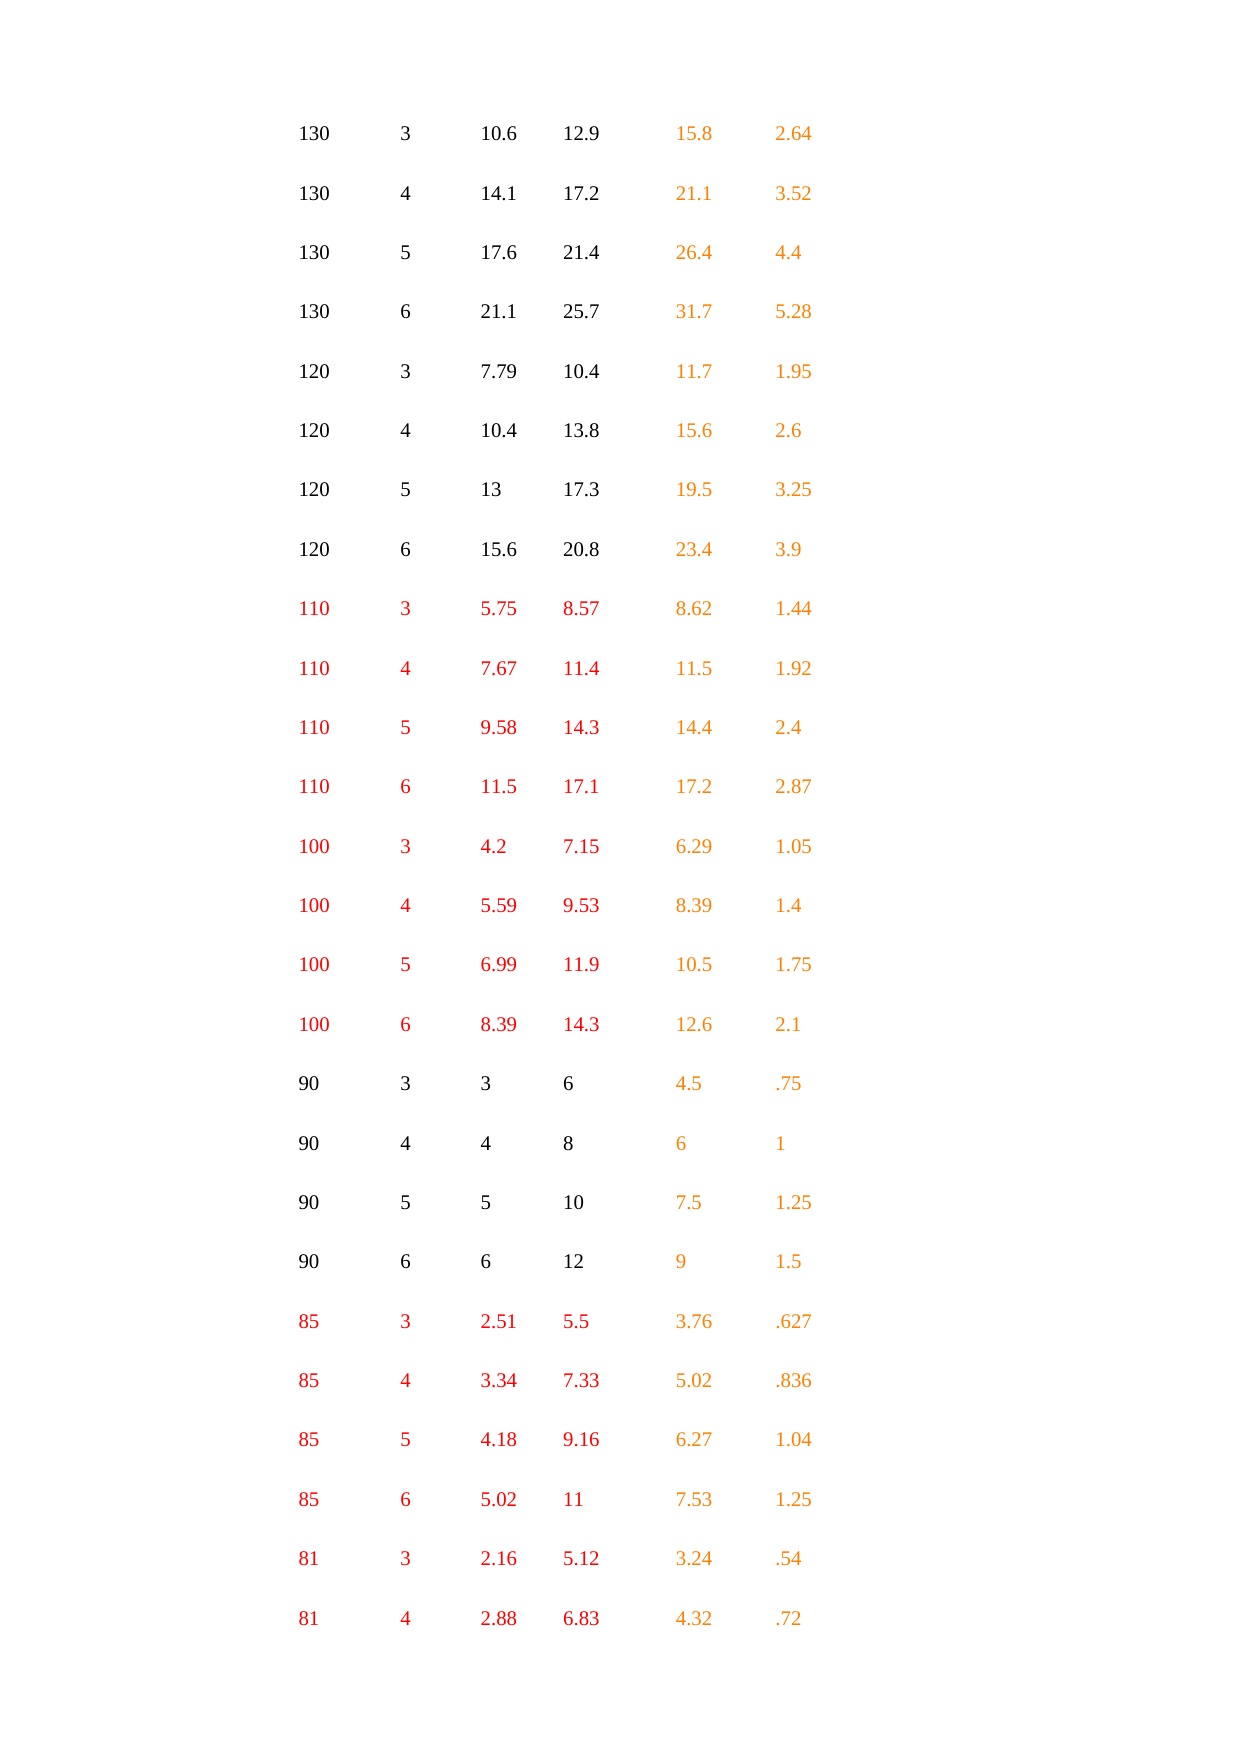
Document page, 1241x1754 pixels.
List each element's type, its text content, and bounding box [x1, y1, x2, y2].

table_cell 6 [397, 1484, 477, 1543]
table_cell 3 [397, 1068, 477, 1127]
table_cell 81 [295, 1543, 397, 1602]
table_cell 1.25 [772, 1484, 910, 1543]
table_cell 6.29 [673, 831, 772, 890]
table_cell 130 [295, 296, 397, 356]
table_cell 4 [397, 1365, 477, 1424]
table_cell 1.92 [772, 653, 910, 712]
table_cell 11.5 [478, 771, 560, 831]
table_cell 4 [397, 178, 477, 237]
table_cell 17.2 [560, 178, 673, 237]
table_cell 85 [295, 1365, 397, 1424]
table_cell .54 [772, 1543, 910, 1602]
table_cell 3.34 [478, 1365, 560, 1424]
table_cell 1.05 [772, 831, 910, 890]
table_cell 3.25 [772, 474, 910, 534]
table_cell 100 [295, 890, 397, 949]
table_cell 10.5 [673, 949, 772, 1009]
table_cell 4 [397, 1603, 477, 1632]
table_cell 4 [397, 415, 477, 474]
table_cell 5 [478, 1187, 560, 1246]
table_cell 4 [397, 890, 477, 949]
table_cell 90 [295, 1187, 397, 1246]
table_cell 100 [295, 949, 397, 1009]
table_cell 2.6 [772, 415, 910, 474]
table_cell 5.75 [478, 593, 560, 652]
table_cell 3 [397, 356, 477, 415]
table_cell 7.5 [673, 1187, 772, 1246]
table_cell 6 [478, 1246, 560, 1306]
table_cell 4 [397, 1128, 477, 1187]
table_cell 120 [295, 534, 397, 593]
table_cell 1.75 [772, 949, 910, 1009]
table_cell 1.5 [772, 1246, 910, 1306]
table_cell 11.7 [673, 356, 772, 415]
table_cell 17.6 [478, 237, 560, 296]
table_cell 3.24 [673, 1543, 772, 1602]
table_cell 120 [295, 356, 397, 415]
table_cell 5 [397, 1187, 477, 1246]
table_cell 6.99 [478, 949, 560, 1009]
table_cell 19.5 [673, 474, 772, 534]
table_cell 8 [560, 1128, 673, 1187]
table_cell 21.1 [478, 296, 560, 356]
table_cell 9 [673, 1246, 772, 1306]
table_cell 12.9 [560, 118, 673, 177]
table_cell 8.62 [673, 593, 772, 652]
table_cell .72 [772, 1603, 910, 1632]
table_cell 90 [295, 1128, 397, 1187]
table_cell 1.95 [772, 356, 910, 415]
table_cell 5 [397, 474, 477, 534]
table_cell 12 [560, 1246, 673, 1306]
table_cell 2.1 [772, 1009, 910, 1068]
table_cell 2.87 [772, 771, 910, 831]
table_cell 3 [397, 593, 477, 652]
table_cell 100 [295, 1009, 397, 1068]
table_cell 1.25 [772, 1187, 910, 1246]
table_cell 4.4 [772, 237, 910, 296]
table_cell 14.1 [478, 178, 560, 237]
table_cell 130 [295, 178, 397, 237]
table_cell 7.67 [478, 653, 560, 712]
table_cell 4 [478, 1128, 560, 1187]
table_cell 4.2 [478, 831, 560, 890]
table_cell 8.39 [478, 1009, 560, 1068]
table_cell .75 [772, 1068, 910, 1127]
table_cell 3 [397, 1306, 477, 1365]
table_cell 6 [560, 1068, 673, 1127]
table_cell 14.3 [560, 712, 673, 771]
table_cell 2.16 [478, 1543, 560, 1602]
table_cell 85 [295, 1306, 397, 1365]
table_cell 85 [295, 1424, 397, 1484]
table_cell 6 [397, 534, 477, 593]
table_cell 110 [295, 771, 397, 831]
table_cell .836 [772, 1365, 910, 1424]
table_cell 6 [397, 296, 477, 356]
table_cell 110 [295, 653, 397, 712]
table_cell 1.44 [772, 593, 910, 652]
table_cell 2.64 [772, 118, 910, 177]
table_cell 11.4 [560, 653, 673, 712]
table_cell 31.7 [673, 296, 772, 356]
table_cell 5.28 [772, 296, 910, 356]
table_cell 6 [397, 1009, 477, 1068]
table_cell 5.59 [478, 890, 560, 949]
table_cell 7.33 [560, 1365, 673, 1424]
table_cell 130 [295, 237, 397, 296]
table_cell 10 [560, 1187, 673, 1246]
table_cell 1.4 [772, 890, 910, 949]
table_cell 6.27 [673, 1424, 772, 1484]
table_cell 3 [397, 831, 477, 890]
table_cell 120 [295, 474, 397, 534]
table_cell 10.6 [478, 118, 560, 177]
table_cell 4 [397, 653, 477, 712]
table_cell 15.6 [673, 415, 772, 474]
table_cell 90 [295, 1068, 397, 1127]
table_cell 14.3 [560, 1009, 673, 1068]
table_cell 3 [397, 118, 477, 177]
table_cell 81 [295, 1603, 397, 1632]
table_cell 6.83 [560, 1603, 673, 1632]
table_cell 8.39 [673, 890, 772, 949]
table_cell 1 [772, 1128, 910, 1187]
table_cell 13.8 [560, 415, 673, 474]
table_cell 23.4 [673, 534, 772, 593]
table_cell 9.58 [478, 712, 560, 771]
table_cell 5 [397, 1424, 477, 1484]
table_cell 11 [560, 1484, 673, 1543]
table_cell 26.4 [673, 237, 772, 296]
table_cell 5.02 [673, 1365, 772, 1424]
table_cell 9.53 [560, 890, 673, 949]
table_cell 5 [397, 237, 477, 296]
table_cell 3.76 [673, 1306, 772, 1365]
table_cell 15.6 [478, 534, 560, 593]
table_cell 5.12 [560, 1543, 673, 1602]
table_cell 7.53 [673, 1484, 772, 1543]
table_cell 6 [397, 1246, 477, 1306]
table_cell 12.6 [673, 1009, 772, 1068]
table_cell 17.2 [673, 771, 772, 831]
table_cell 17.1 [560, 771, 673, 831]
table_cell 110 [295, 593, 397, 652]
table_cell 4.32 [673, 1603, 772, 1632]
table_cell 5 [397, 712, 477, 771]
table_cell 5 [397, 949, 477, 1009]
table_cell 13 [478, 474, 560, 534]
table_cell 90 [295, 1246, 397, 1306]
table_cell 14.4 [673, 712, 772, 771]
table_cell 4.18 [478, 1424, 560, 1484]
table_cell 11.9 [560, 949, 673, 1009]
table_cell 2.88 [478, 1603, 560, 1632]
table_cell 17.3 [560, 474, 673, 534]
table_cell 5.5 [560, 1306, 673, 1365]
table_cell 5.02 [478, 1484, 560, 1543]
table_cell 11.5 [673, 653, 772, 712]
table_cell 10.4 [478, 415, 560, 474]
table_cell 3 [478, 1068, 560, 1127]
table_cell 4.5 [673, 1068, 772, 1127]
table_cell 130 [295, 118, 397, 177]
table_cell 3.9 [772, 534, 910, 593]
table_cell 85 [295, 1484, 397, 1543]
table_cell 100 [295, 831, 397, 890]
table_cell .627 [772, 1306, 910, 1365]
table_cell 15.8 [673, 118, 772, 177]
table_cell 1.04 [772, 1424, 910, 1484]
table_cell 6 [673, 1128, 772, 1187]
table_cell 7.79 [478, 356, 560, 415]
table_cell 25.7 [560, 296, 673, 356]
table_cell 9.16 [560, 1424, 673, 1484]
table_cell 120 [295, 415, 397, 474]
table_cell 20.8 [560, 534, 673, 593]
table_cell 21.1 [673, 178, 772, 237]
table_cell 3.52 [772, 178, 910, 237]
table_cell 21.4 [560, 237, 673, 296]
table_cell 110 [295, 712, 397, 771]
table_cell 3 [397, 1543, 477, 1602]
table_cell 7.15 [560, 831, 673, 890]
table_cell 2.51 [478, 1306, 560, 1365]
table_cell 8.57 [560, 593, 673, 652]
table_cell 10.4 [560, 356, 673, 415]
table_cell 6 [397, 771, 477, 831]
table_cell 2.4 [772, 712, 910, 771]
